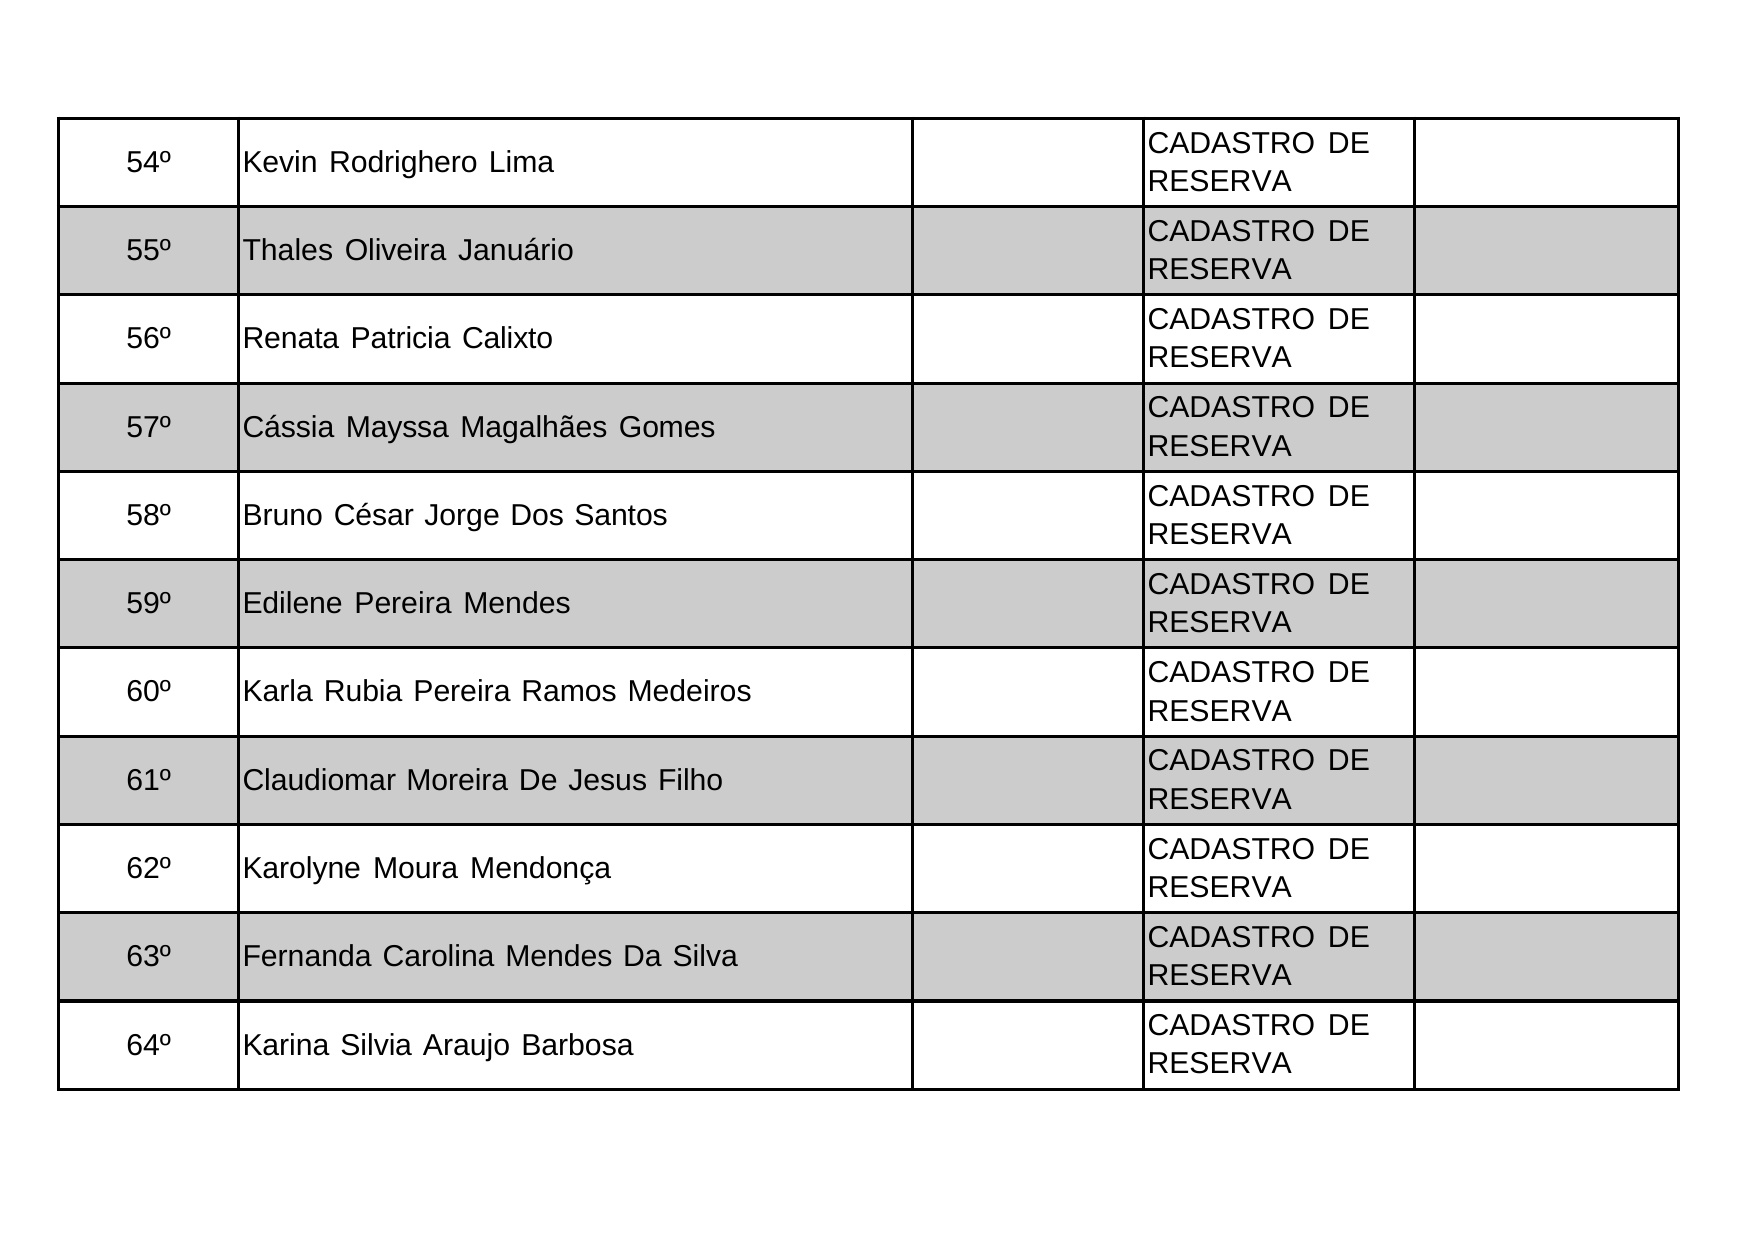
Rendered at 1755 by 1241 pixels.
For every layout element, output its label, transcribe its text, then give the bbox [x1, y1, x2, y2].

table_header 54º [60, 120, 237, 205]
table_cell 61º [60, 738, 237, 823]
table_header CADASTRO DE RESERVA [1145, 120, 1413, 205]
table_cell [914, 561, 1142, 646]
table_cell CADASTRO DE RESERVA [1145, 826, 1413, 911]
table_cell [1416, 561, 1677, 646]
table_cell 58º [60, 473, 237, 558]
table_cell Karla Rubia Pereira Ramos Medeiros [240, 649, 911, 734]
table_cell Bruno César Jorge Dos Santos [240, 473, 911, 558]
table_header [914, 120, 1142, 205]
table_cell [914, 738, 1142, 823]
table_cell 64º [60, 1003, 237, 1087]
table_cell Renata Patricia Calixto [240, 296, 911, 382]
table_cell [1416, 1003, 1677, 1087]
table_cell [1416, 385, 1677, 470]
table_cell CADASTRO DE RESERVA [1145, 208, 1413, 293]
table_cell [1416, 296, 1677, 382]
table_cell 57º [60, 385, 237, 470]
table_cell Thales Oliveira Januário [240, 208, 911, 293]
table_cell 55º [60, 208, 237, 293]
table_cell 60º [60, 649, 237, 734]
table_cell [1416, 649, 1677, 734]
table_cell Fernanda Carolina Mendes Da Silva [240, 914, 911, 999]
table_cell Claudiomar Moreira De Jesus Filho [240, 738, 911, 823]
table_header Kevin Rodrighero Lima [240, 120, 911, 205]
table_cell Karina Silvia Araujo Barbosa [240, 1003, 911, 1087]
table_cell CADASTRO DE RESERVA [1145, 1003, 1413, 1087]
table_cell [1416, 473, 1677, 558]
table_cell 59º [60, 561, 237, 646]
table_cell CADASTRO DE RESERVA [1145, 473, 1413, 558]
table_cell [914, 826, 1142, 911]
table_header [1416, 120, 1677, 205]
table_cell [914, 385, 1142, 470]
table_cell [1416, 826, 1677, 911]
table_cell [914, 296, 1142, 382]
table_cell [914, 914, 1142, 999]
table_cell [914, 1003, 1142, 1087]
table_cell [914, 208, 1142, 293]
table_cell [1416, 208, 1677, 293]
table_cell 62º [60, 826, 237, 911]
table_cell Karolyne Moura Mendonça [240, 826, 911, 911]
table_cell CADASTRO DE RESERVA [1145, 385, 1413, 470]
table_cell Edilene Pereira Mendes [240, 561, 911, 646]
table_cell [914, 473, 1142, 558]
table_cell [914, 649, 1142, 734]
table_cell CADASTRO DE RESERVA [1145, 738, 1413, 823]
table_cell 56º [60, 296, 237, 382]
table_cell [1416, 738, 1677, 823]
table_cell [1416, 914, 1677, 999]
table_cell CADASTRO DE RESERVA [1145, 649, 1413, 734]
table_cell CADASTRO DE RESERVA [1145, 561, 1413, 646]
table_cell 63º [60, 914, 237, 999]
table_cell Cássia Mayssa Magalhães Gomes [240, 385, 911, 470]
table_cell CADASTRO DE RESERVA [1145, 914, 1413, 999]
table_cell CADASTRO DE RESERVA [1145, 296, 1413, 382]
